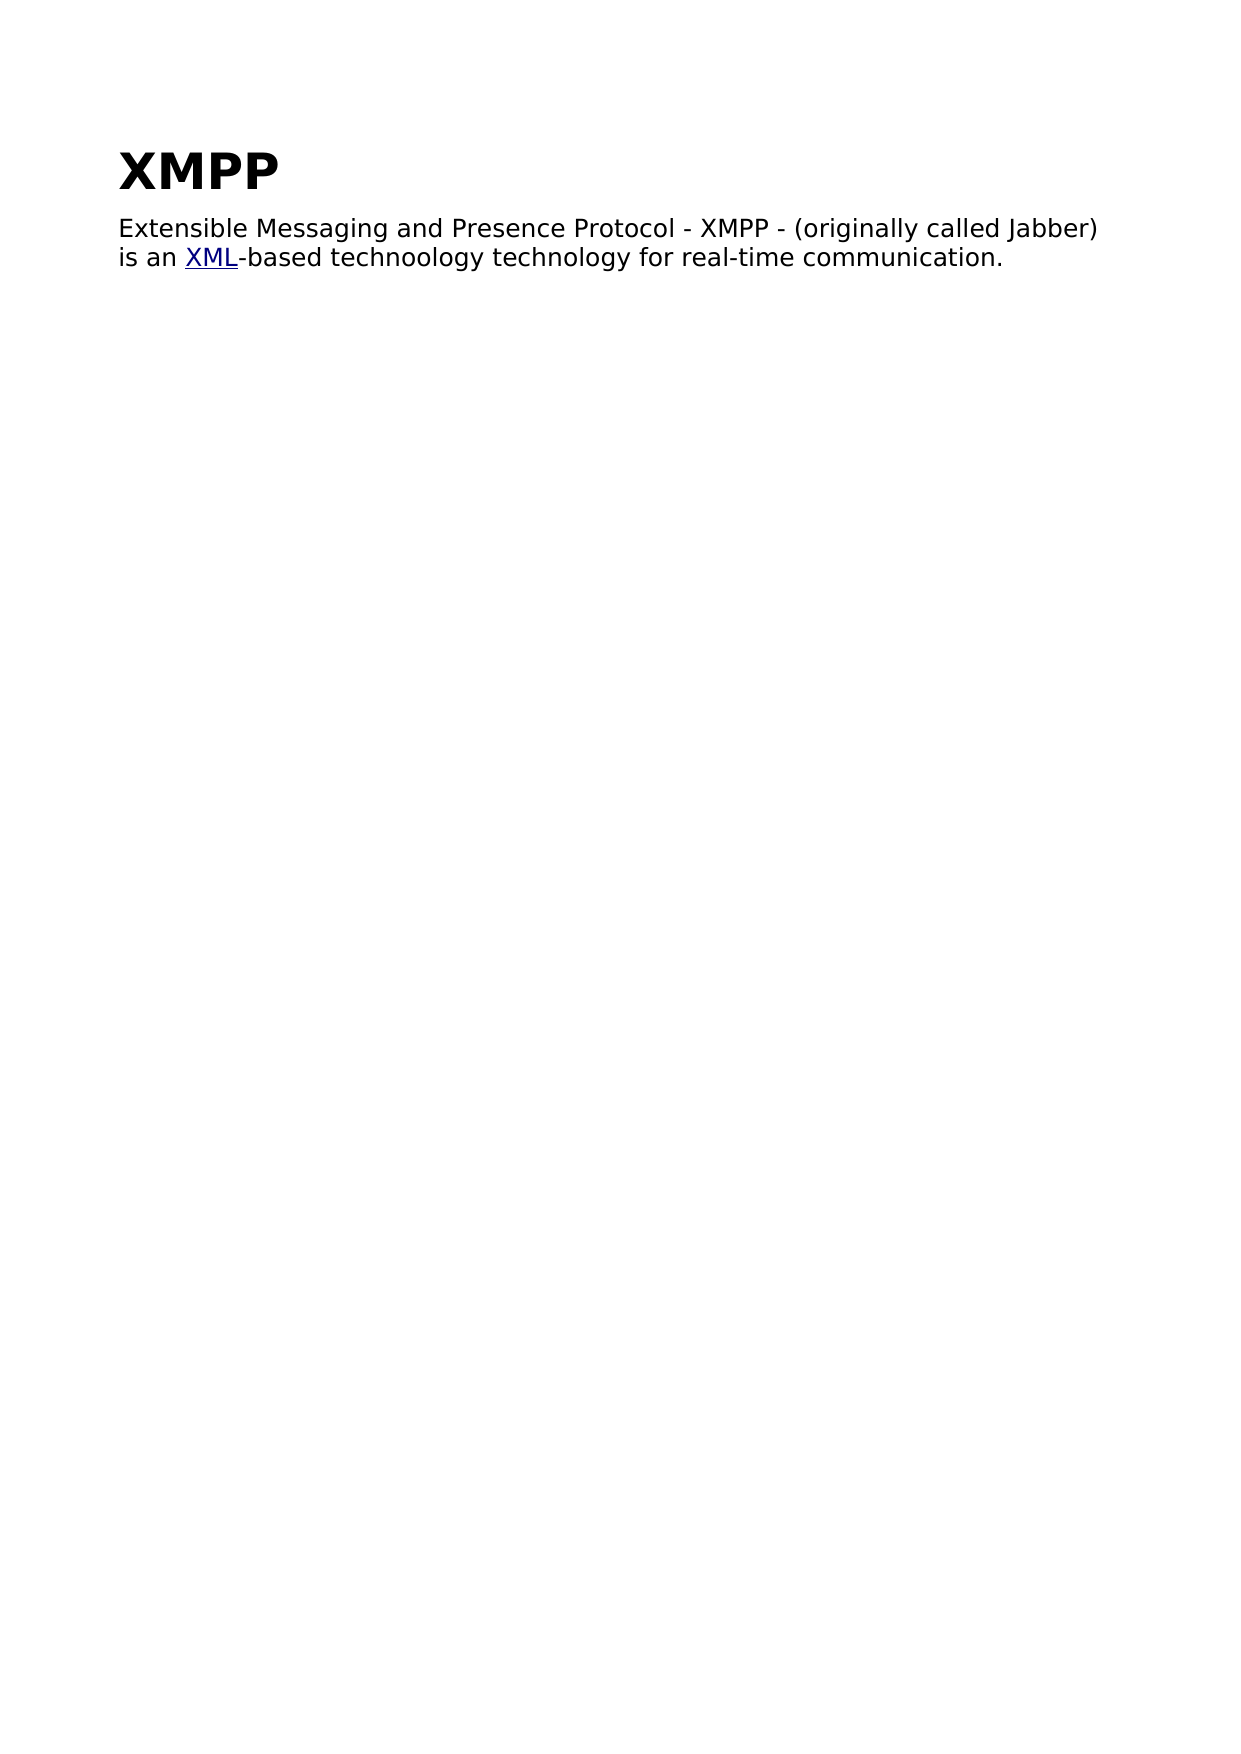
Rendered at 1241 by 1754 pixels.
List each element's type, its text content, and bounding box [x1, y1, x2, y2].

subtitle XMPP [118, 143, 1122, 201]
text Extensible Messaging and Presence Protocol - XMPP - (originally called Jabber) is an XML-based technoology technology for real-time communication. [118, 214, 1122, 272]
